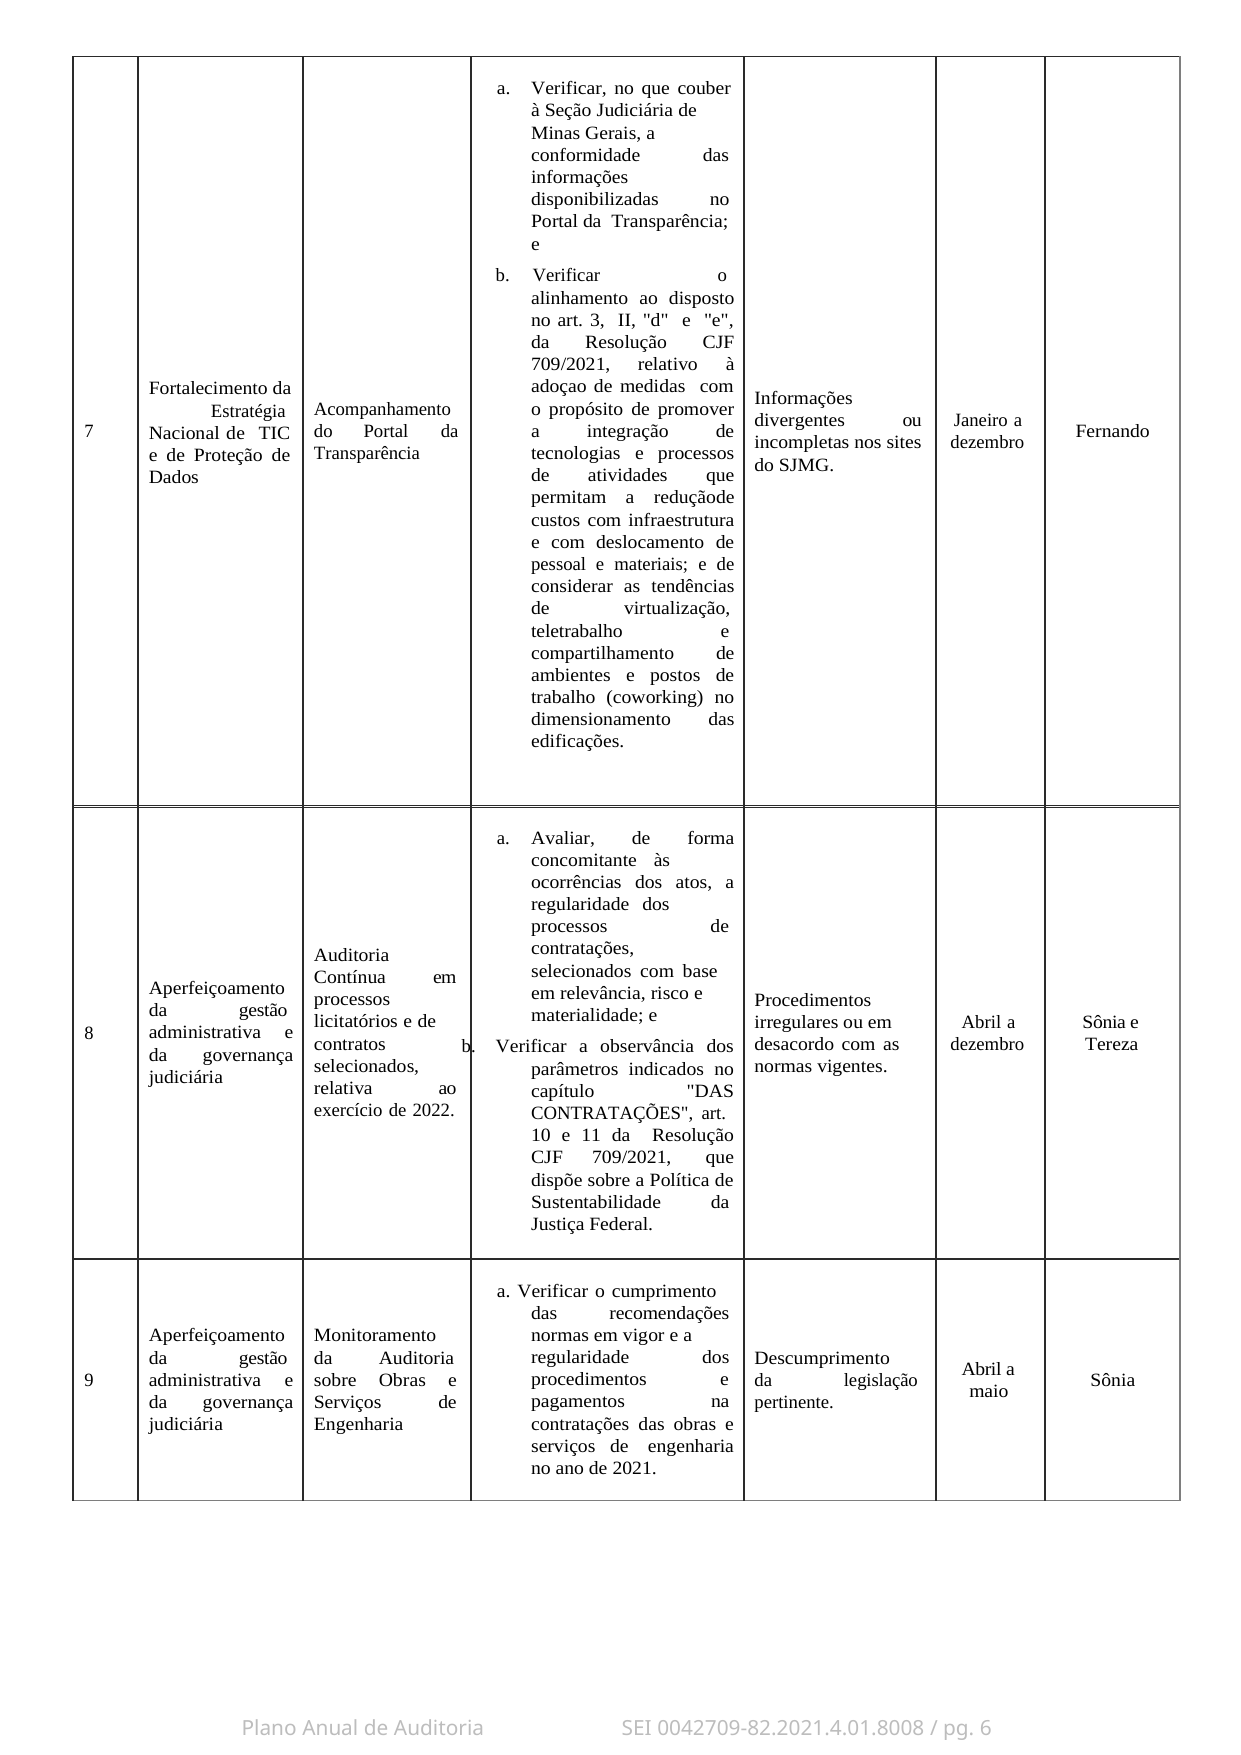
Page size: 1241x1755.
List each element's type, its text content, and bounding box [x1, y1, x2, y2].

table_cell Procedimentos irregulares ou em desacordo com as normas vigentes. [745, 808, 935, 1258]
table_cell Avaliar, de forma concomitante às ocorrências dos atos, a regularidade dos processos de contratações, selecionados com base em relevância, risco e materialidade; e Verificar a observância dos parâmetros indicados no capítulo "DAS CONTRATAÇÕES", art. 10 e 11 da Resolução CJF 709/2021, que dispõe sobre a Política de Sustentabilidade da Justiça Federal. [472, 808, 743, 1258]
table_cell b. Verificar o alinhamento ao disposto no art. 3, II, "d" e "e", da Resolução CJF 709/2021, relativo à adoçao de medidas com o propósito de promover a integração de tecnologias e processos de atividades que permitam a reduçãode custos com infraestrutura e com deslocamento de pessoal e materiais; e de considerar as tendências de virtualização, teletrabalho e compartilhamento de ambientes e postos de trabalho (coworking) no dimensionamento das edificações. [472, 259, 743, 805]
table_cell Descumprimento da legislação pertinente. [745, 1260, 935, 1500]
table_header [937, 57, 1044, 259]
table_cell Monitoramento da Auditoria sobre Obras e Serviços de Engenharia [304, 1260, 470, 1500]
table_cell Janeiro a dezembro [937, 259, 1044, 805]
table_cell Aperfeiçoamento da gestão administrativa e da governança judiciária [139, 808, 302, 1258]
table_cell Sônia [1046, 1260, 1179, 1500]
table_header [1046, 57, 1179, 259]
table_header [74, 57, 137, 259]
table_cell Auditoria Contínua em processos licitatórios e de contratos selecionados, relativa ao exercício de 2022. [304, 808, 470, 1258]
table_cell Aperfeiçoamento da gestão administrativa e da governança judiciária [139, 1260, 302, 1500]
table_cell Abril a dezembro [937, 808, 1044, 1258]
table_header [304, 57, 470, 259]
table_cell Fernando [1046, 259, 1179, 805]
table_header Fortalecimento da Estratégia Nacional de TIC e de Proteção de Dados [139, 57, 302, 805]
table_cell a. Verificar o cumprimento das recomendações normas em vigor e a regularidade dos procedimentos e pagamentos na contratações das obras e serviços de engenharia no ano de 2021. [472, 1260, 743, 1500]
table_cell Sônia e Tereza [1046, 808, 1179, 1258]
table_cell 7 [74, 259, 137, 805]
table_cell Acompanhamento do Portal da Transparência [304, 259, 470, 805]
table_cell 9 [74, 1260, 137, 1500]
table_header a. Verificar, no que couber à Seção Judiciária de Minas Gerais, a conformidade das informações disponibilizadas no Portal da Transparência; e [472, 57, 743, 259]
table_cell Abril a maio [937, 1260, 1044, 1500]
table_cell 8 [74, 808, 137, 1258]
table_cell Informações divergentes ou incompletas nos sites do SJMG. [745, 259, 935, 805]
table_header [745, 57, 935, 259]
